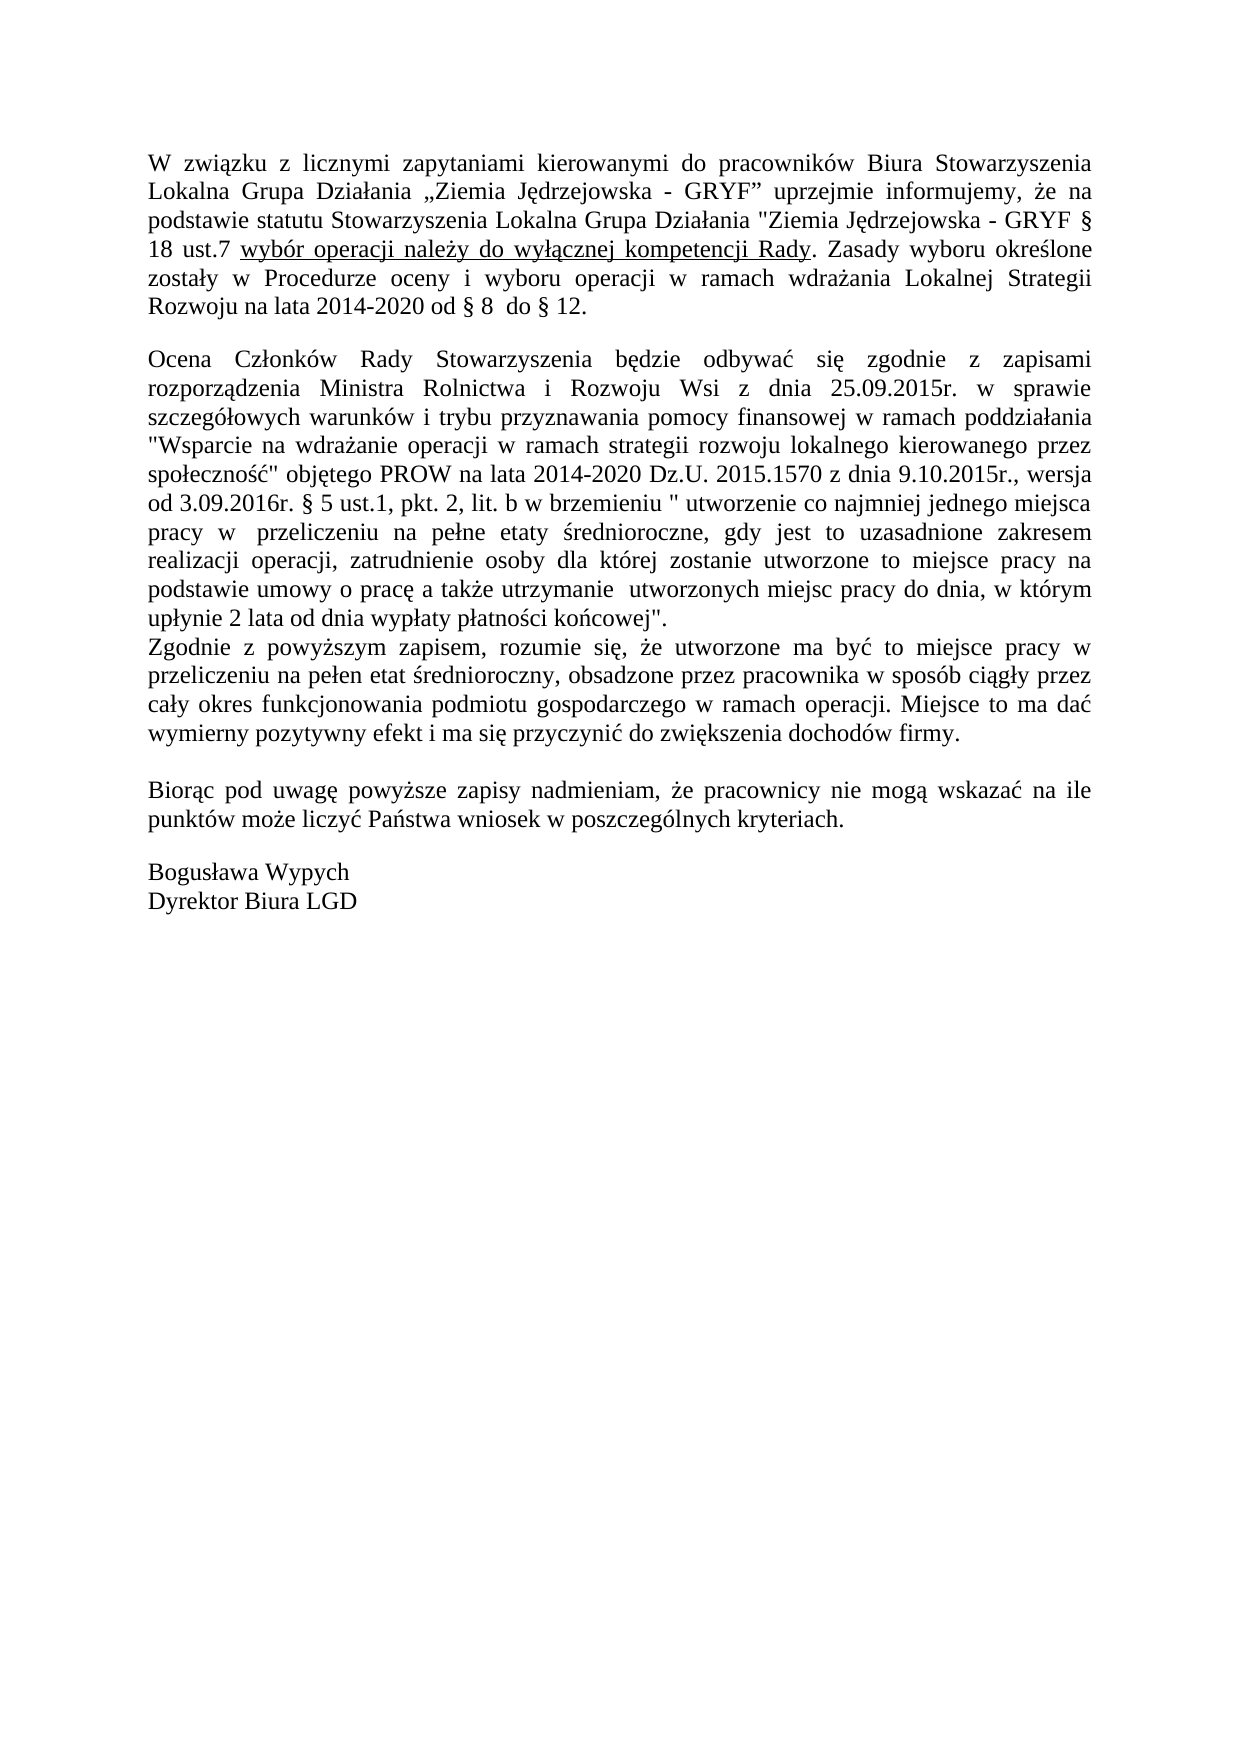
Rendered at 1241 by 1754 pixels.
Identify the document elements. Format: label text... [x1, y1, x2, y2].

text Dyrektor Biura LGD [148, 886, 1093, 914]
text W związku z licznymi zapytaniami kierowanymi do pracowników Biura Stowarzyszenia Lokalna Grupa Działania „Ziemia Jędrzejowska - GRYF” uprzejmie informujemy, że na podstawie statutu Stowarzyszenia Lokalna Grupa Działania "Ziemia Jędrzejowska - GRYF § 18 ust.7 wybór operacji należy do wyłącznej kompetencji Rady. Zasady wyboru określone zostały w Procedurze oceny i wyboru operacji w ramach wdrażania Lokalnej Strategii Rozwoju na lata 2014-2020 od § 8 do § 12. [148, 148, 1093, 320]
text Biorąc pod uwagę powyższe zapisy nadmieniam, że pracownicy nie mogą wskazać na ile punktów może liczyć Państwa wniosek w poszczególnych kryteriach. [148, 775, 1093, 833]
text Ocena Członków Rady Stowarzyszenia będzie odbywać się zgodnie z zapisami rozporządzenia Ministra Rolnictwa i Rozwoju Wsi z dnia 25.09.2015r. w sprawie szczegółowych warunków i trybu przyznawania pomocy finansowej w ramach poddziałania "Wsparcie na wdrażanie operacji w ramach strategii rozwoju lokalnego kierowanego przez społeczność" objętego PROW na lata 2014-2020 Dz.U. 2015.1570 z dnia 9.10.2015r., wersja od 3.09.2016r. § 5 ust.1, pkt. 2, lit. b w brzemieniu " utworzenie co najmniej jednego miejsca pracy w przeliczeniu na pełne etaty średnioroczne, gdy jest to uzasadnione zakresem realizacji operacji, zatrudnienie osoby dla której zostanie utworzone to miejsce pracy na podstawie umowy o pracę a także utrzymanie utworzonych miejsc pracy do dnia, w którym upłynie 2 lata od dnia wypłaty płatności końcowej". [148, 344, 1093, 632]
text Zgodnie z powyższym zapisem, rozumie się, że utworzone ma być to miejsce pracy w przeliczeniu na pełen etat średnioroczny, obsadzone przez pracownika w sposób ciągły przez cały okres funkcjonowania podmiotu gospodarczego w ramach operacji. Miejsce to ma dać wymierny pozytywny efekt i ma się przyczynić do zwiększenia dochodów firmy. [148, 632, 1093, 747]
text Bogusława Wypych [148, 857, 1093, 886]
